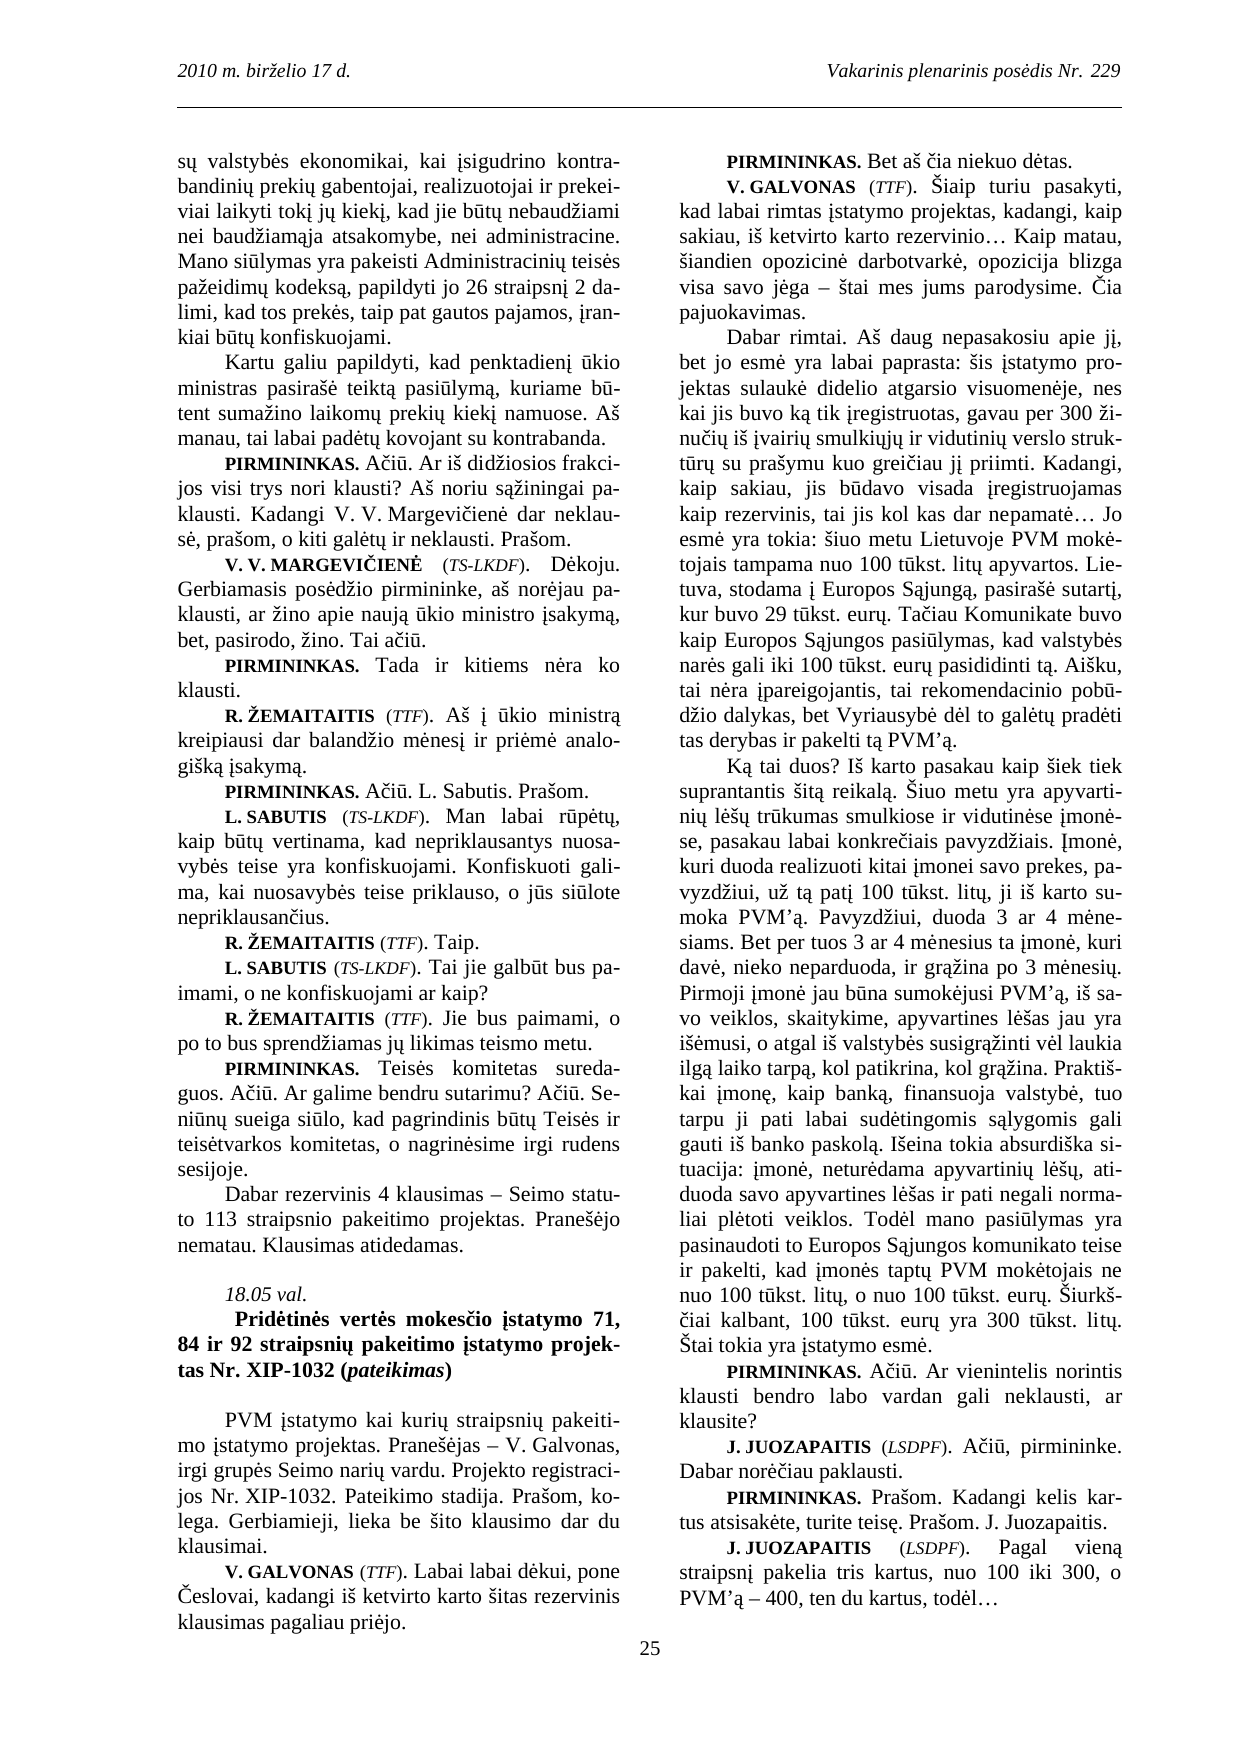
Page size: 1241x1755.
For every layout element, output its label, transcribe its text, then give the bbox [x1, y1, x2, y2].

text V. GALVONAS (TTF). La­bai la­bai dė­kui, po­ne Čes­lo­vai, ka­dan­gi iš ket­vir­to kar­to ši­tas re­zer­vi­nis klau­si­mas pa­ga­liau pri­ėjo. [177, 1558, 620, 1634]
text V. GALVONAS (TTF). Šiaip tu­riu pa­sa­ky­ti, kad la­bai rim­tas įsta­ty­mo pro­jek­tas, ka­dan­gi, kaip sa­kiau, iš ket­vir­to kar­to re­zer­vi­nio… Kaip ma­tau, šian­dien opo­zi­ci­nė dar­bo­tvarkė, opo­zi­ci­ja bliz­ga vi­sa sa­vo jė­ga – štai mes jums pa­ro­dy­si­me. Čia pa­juo­ka­vi­mas. [679, 173, 1122, 324]
text PVM įsta­ty­mo kai ku­rių straips­nių pa­kei­ti­mo įsta­ty­mo pro­jek­tas. Pra­ne­šė­jas – V. Gal­vo­nas, ir­gi gru­pės Sei­mo na­rių var­du. Pro­jek­to re­gist­ra­ci­jos Nr. XIP-1032. Pa­tei­ki­mo sta­di­ja. Pra­šom, ko­le­ga. Ger­bia­mie­ji, lie­ka be ši­to klau­si­mo dar du klau­si­mai. [177, 1407, 620, 1558]
text R. ŽEMAITAITIS (TTF). Jie bus pa­ima­mi, o po to bus spren­džia­mas jų li­ki­mas teis­mo me­tu. [177, 1005, 620, 1055]
text Da­bar re­zer­vi­nis 4 klau­si­mas – Sei­mo sta­tu­to 113 straips­nio pa­kei­ti­mo pro­jek­tas. Pra­ne­šė­jo ne­ma­tau. Klau­si­mas ati­de­da­mas. [177, 1181, 620, 1257]
text Kar­tu ga­liu pa­pil­dy­ti, kad penk­ta­die­nį ūkio mi­nist­ras pa­si­ra­šė teik­tą pa­siū­ly­mą, ku­ria­me bū­tent su­ma­ži­no lai­ko­mų pre­kių kie­kį na­muo­se. Aš ma­nau, tai la­bai pa­dė­tų ko­vo­jant su kon­tra­ban­da. [177, 349, 620, 450]
text V. V. MARGEVIČIENĖ (TS-LKDF). Dė­ko­ju. Ger­bia­ma­sis po­sė­džio pir­mi­nin­ke, aš no­rė­jau pa­klaus­ti, ar ži­no apie nau­ją ūkio mi­nist­ro įsa­ky­mą, bet, pa­si­ro­do, ži­no. Tai ačiū. [177, 551, 620, 652]
text PIRMININKAS. Ačiū. L. Sa­bu­tis. Pra­šom. [177, 778, 620, 803]
text PIRMININKAS. Ta­da ir ki­tiems nė­ra ko klaus­ti. [177, 652, 620, 702]
text PIRMININKAS. Tei­sės ko­mi­te­tas su­re­da­guos. Ačiū. Ar ga­li­me ben­dru su­ta­ri­mu? Ačiū. Se­niū­nų su­ei­ga siū­lo, kad pa­grin­di­nis bū­tų Tei­sės ir tei­sėt­var­kos ko­mi­te­tas, o nag­ri­nė­si­me ir­gi ru­dens se­si­jo­je. [177, 1055, 620, 1181]
text 18.05 val. [224, 1282, 620, 1306]
text PIRMININKAS. Ačiū. Ar vie­nin­te­lis no­rin­tis klaus­ti ben­dro la­bo var­dan ga­li ne­klaus­ti, ar klau­si­te? [679, 1358, 1122, 1433]
text PIRMININKAS. Pra­šom. Ka­dan­gi ke­lis kar­tus at­si­sa­kė­te, tu­ri­te tei­sę. Pra­šom. J. Juo­za­pai­tis. [679, 1484, 1122, 1534]
text Pri­dė­ti­nės ver­tės mo­kes­čio įsta­ty­mo 71, 84 ir 92 straips­nių pa­kei­ti­mo įsta­ty­mo pro­jek­tas Nr. XIP-1032 (pa­tei­ki­mas) [177, 1306, 620, 1382]
text J. JUOZAPAITIS (LSDPF). Ačiū, pir­mi­nin­ke. Da­bar no­rė­čiau pa­klaus­ti. [679, 1433, 1122, 1484]
text PIRMININKAS. Bet aš čia nie­kuo dė­tas. [679, 148, 1122, 173]
text L. SABUTIS (TS-LKDF). Man la­bai rū­pė­tų, kaip bū­tų ver­ti­na­ma, kad ne­pri­klau­san­tys nuo­sa­vy­bės tei­se yra kon­fis­kuo­ja­mi. Kon­fis­kuo­ti ga­li­ma, kai nuo­sa­vy­bės tei­se pri­klau­so, o jūs siū­lo­te ne­pri­klau­san­čius. [177, 803, 620, 929]
text PIRMININKAS. Ačiū. Ar iš di­džio­sios frak­ci­jos vi­si trys no­ri klaus­ti? Aš no­riu są­ži­nin­gai pa­klaus­ti. Ka­dan­gi V. V. Mar­ge­vi­čie­nė dar ne­klau­sė, pra­šom, o ki­ti ga­lė­tų ir ne­klaus­ti. Pra­šom. [177, 450, 620, 551]
text Ką tai duos? Iš kar­to pa­sa­kau kaip šiek tiek su­pran­tan­tis ši­tą rei­ka­lą. Šiuo me­tu yra apy­var­ti­nių lė­šų trū­ku­mas smul­kio­se ir vi­du­ti­nė­se įmo­nė­se, pa­sa­kau la­bai kon­kre­čiais pa­vyz­džiais. Įmo­nė, ku­ri duo­da re­a­li­zuo­ti ki­tai įmo­nei sa­vo pre­kes, pa­vyz­džiui, už tą pa­tį 100 tūkst. li­tų, ji iš kar­to su­mo­ka PVM’ą. Pa­vyz­džiui, duo­da 3 ar 4 mė­ne­siams. Bet per tuos 3 ar 4 mė­ne­sius ta įmo­nė, ku­ri da­vė, nie­ko ne­par­duo­da, ir grą­ži­na po 3 mė­ne­sių. Pir­mo­ji įmo­nė jau bū­na su­mo­kė­ju­si PVM’ą, iš sa­vo veik­los, skai­ty­ki­me, apy­var­ti­nes lė­šas jau yra iš­ėmu­si, o at­gal iš vals­ty­bės su­si­grą­žin­ti vėl lau­kia il­gą lai­ko tar­pą, kol pa­tik­ri­na, kol grą­ži­na. Prak­tiš­kai įmo­nę, kaip ban­ką, fi­nan­suo­ja vals­ty­bė, tuo tar­pu ji pa­ti la­bai su­dė­tin­go­mis są­ly­go­mis ga­li gau­ti iš ban­ko pa­sko­lą. Iš­ei­na to­kia ab­sur­diš­ka si­tu­a­ci­ja: įmo­nė, ne­tu­rė­da­ma apy­var­ti­nių lė­šų, ati­duo­da sa­vo apy­var­ti­nes lė­šas ir pa­ti ne­ga­li nor­ma­liai plė­to­ti veik­los. To­dėl ma­no pa­siū­ly­mas yra pa­si­nau­do­ti to Eu­ro­pos Są­jun­gos ko­mu­ni­ka­to tei­se ir pa­kel­ti, kad įmo­nės tap­tų PVM mo­kė­to­jais ne nuo 100 tūkst. li­tų, o nuo 100 tūkst. eu­rų. Šiurkš­čiai kal­bant, 100 tūkst. eu­rų yra 300 tūkst. li­tų. Štai to­kia yra įsta­ty­mo es­mė. [679, 753, 1122, 1358]
text L. SABUTIS (TS-LKDF). Tai jie gal­būt bus pa­ima­mi, o ne kon­fis­kuo­ja­mi ar kaip? [177, 954, 620, 1005]
text sų vals­ty­bės eko­no­mi­kai, kai įsi­gud­ri­no kon­tra­ban­di­nių pre­kių ga­ben­to­jai, re­a­li­zuo­to­jai ir pre­kei­viai lai­ky­ti to­kį jų kie­kį, kad jie bū­tų ne­bau­džia­mi nei bau­džia­mą­ja at­sa­ko­my­be, nei ad­mi­nist­ra­ci­ne. Ma­no siū­ly­mas yra pa­keis­ti Ad­mi­nist­ra­ci­nių tei­sės pa­žei­di­mų ko­dek­są, pa­pil­dy­ti jo 26 straips­nį 2 da­li­mi, kad tos pre­kės, taip pat gau­tos pa­ja­mos, įran­kiai bū­tų kon­fis­kuo­ja­mi. [177, 148, 620, 349]
text R. ŽEMAITAITIS (TTF). Taip. [177, 929, 620, 954]
text Da­bar rim­tai. Aš daug ne­pa­sa­ko­siu apie jį, bet jo es­mė yra la­bai pa­pras­ta: šis įsta­ty­mo pro­jek­tas su­lau­kė di­de­lio at­gar­sio vi­suo­me­nė­je, nes kai jis bu­vo ką tik įre­gist­ruo­tas, ga­vau per 300 ži­nu­čių iš įvai­rių smul­kių­jų ir vi­du­ti­nių ver­slo struk­tū­rų su pra­šy­mu kuo grei­čiau jį pri­im­ti. Ka­dan­gi, kaip sa­kiau, jis bū­da­vo vi­sa­da įre­gist­ruo­ja­mas kaip re­zer­vi­nis, tai jis kol kas dar ne­pa­ma­tė… Jo es­mė yra to­kia: šiuo me­tu Lie­tu­vo­je PVM mo­kė­to­jais tam­pa­ma nuo 100 tūkst. li­tų apy­var­tos. Lie­tu­va, sto­da­ma į Eu­ro­pos Są­jun­gą, pa­si­ra­šė su­tar­tį, kur bu­vo 29 tūkst. eu­rų. Ta­čiau Ko­mu­ni­ka­te bu­vo kaip Eu­ro­pos Są­jun­gos pa­siū­ly­mas, kad vals­ty­bės na­rės ga­li iki 100 tūkst. eu­rų pa­si­di­din­ti tą. Aiš­ku, tai nė­ra įpa­rei­go­jan­tis, tai re­ko­men­da­ci­nio po­bū­džio da­ly­kas, bet Vy­riau­sy­bė dėl to ga­lė­tų pra­dė­ti tas de­ry­bas ir pa­kel­ti tą PVM’ą. [679, 324, 1122, 753]
text R. ŽEMAITAITIS (TTF). Aš į ūkio mi­nist­rą krei­piau­si dar ba­lan­džio mė­ne­sį ir pri­ėmė ana­lo­giš­ką įsa­ky­mą. [177, 702, 620, 778]
text J. JUOZAPAITIS (LSDPF). Pa­gal vie­ną straips­nį pa­ke­lia tris kar­tus, nuo 100 iki 300, o PVM’ą – 400, ten du kar­tus, to­dėl… [679, 1534, 1122, 1610]
